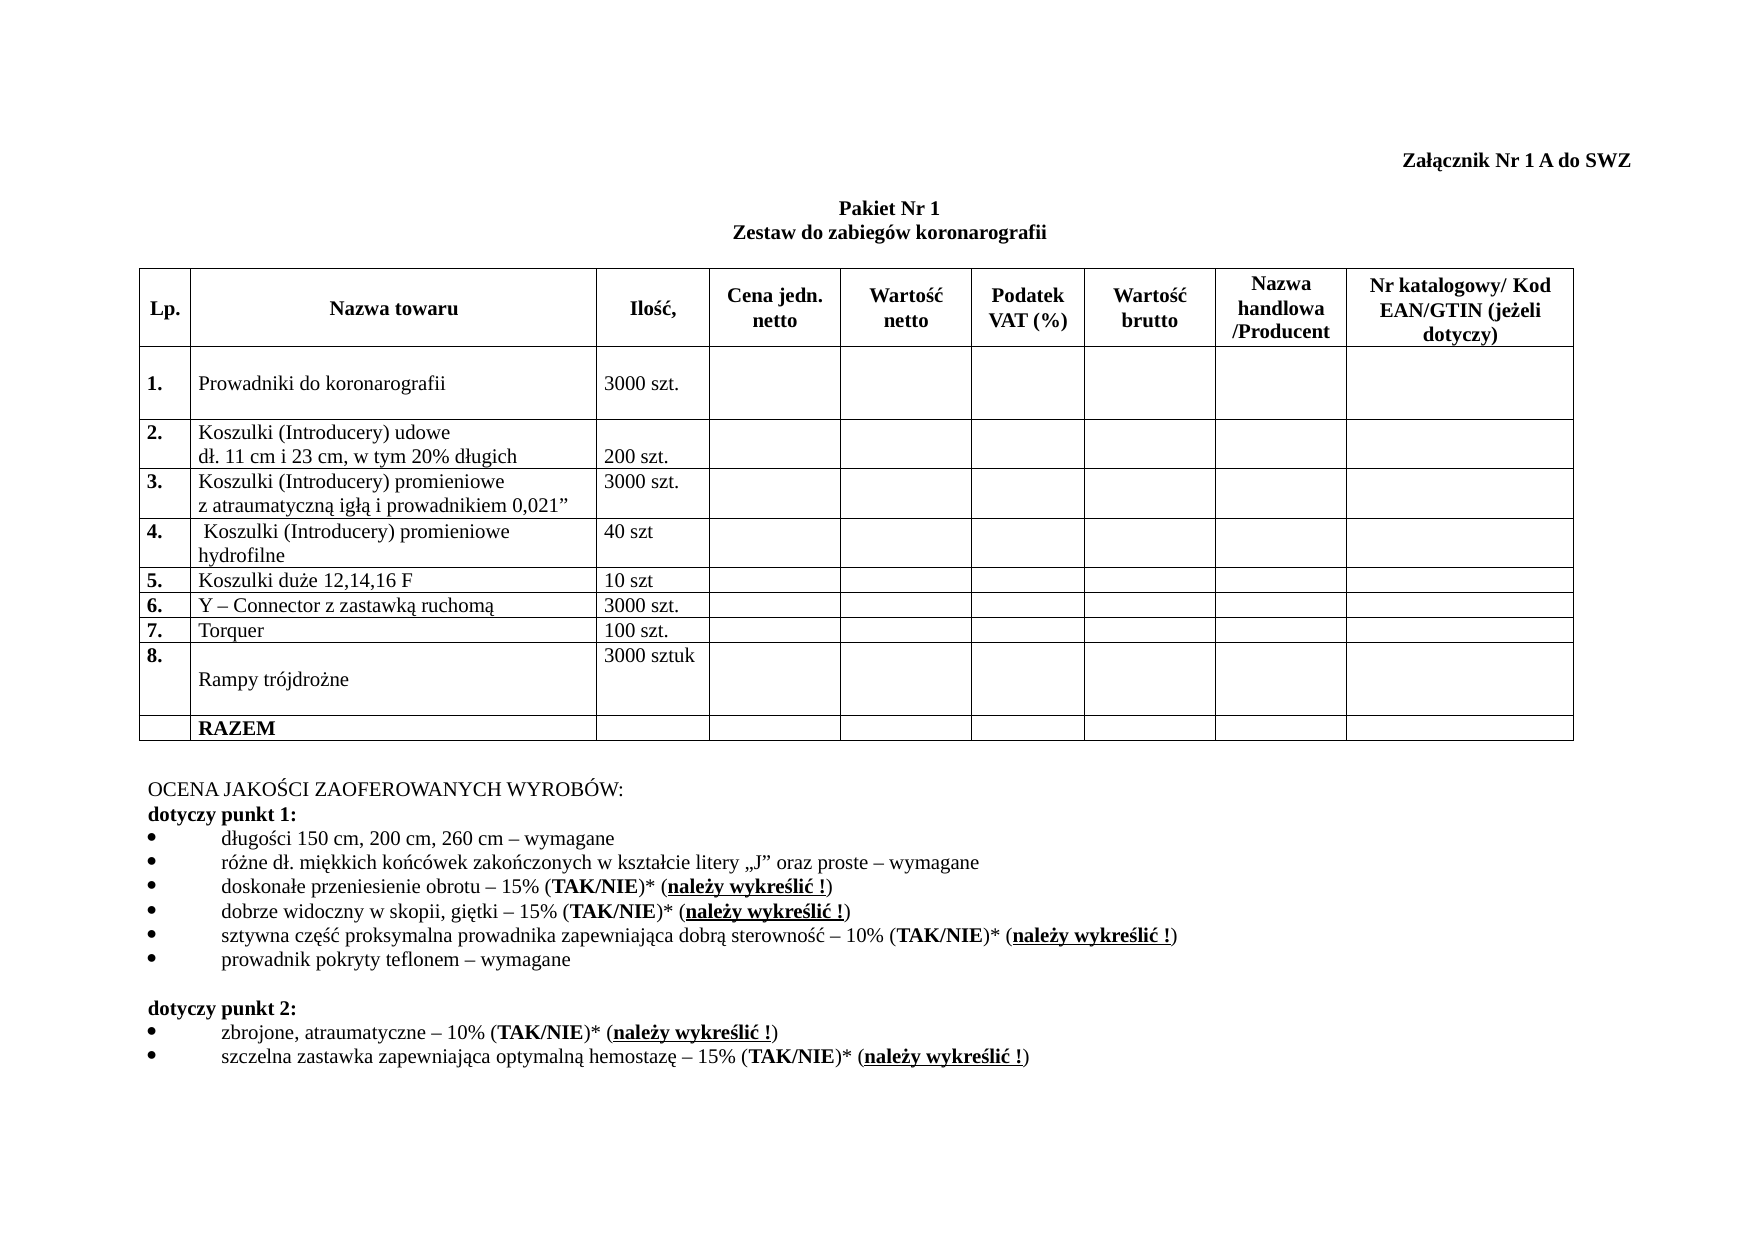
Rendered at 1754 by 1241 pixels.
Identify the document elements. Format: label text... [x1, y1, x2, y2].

table_cell 3000 szt. [597, 347, 709, 419]
table_cell Y – Connector z zastawką ruchomą [191, 593, 596, 617]
table_cell [710, 469, 840, 517]
table_cell [1347, 593, 1573, 617]
table_cell [1216, 593, 1346, 617]
table_cell [972, 643, 1084, 715]
table_cell [1085, 420, 1215, 468]
table_cell [972, 593, 1084, 617]
table_cell [1085, 519, 1215, 567]
table_header Cena jedn. netto [710, 269, 840, 346]
table_cell [841, 643, 971, 715]
text dotyczy punkt 1: [148, 801, 1631, 826]
text dotyczy punkt 2: [148, 996, 1631, 1020]
table_cell [1085, 568, 1215, 592]
table_cell Koszulki duże 12,14,16 F [191, 568, 596, 592]
table_cell [1216, 568, 1346, 592]
list dobrze widoczny w skopii, giętki – 15% (TAK/NIE)* (należy wykreślić !) [148, 899, 1631, 923]
table_cell 3000 szt. [597, 469, 709, 517]
table_cell 6. [140, 593, 190, 617]
table_cell [1347, 519, 1573, 567]
table_cell 40 szt [597, 519, 709, 567]
table_header Wartość netto [841, 269, 971, 346]
table_cell [972, 420, 1084, 468]
table_cell 1. [140, 347, 190, 419]
table_cell [140, 716, 190, 740]
text OCENA JAKOŚCI ZAOFEROWANYCH WYROBÓW: [148, 777, 1631, 801]
list szczelna zastawka zapewniająca optymalną hemostazę – 15% (TAK/NIE)* (należy wykreślić !) [148, 1044, 1631, 1069]
table_cell 2. [140, 420, 190, 468]
table_cell [1347, 643, 1573, 715]
table_cell 100 szt. [597, 618, 709, 642]
table_header Nazwa towaru [191, 269, 596, 346]
table_cell [1347, 568, 1573, 592]
table_cell [841, 519, 971, 567]
table_cell [841, 716, 971, 740]
table_cell [710, 643, 840, 715]
table_header Ilość, [597, 269, 709, 346]
subtitle Pakiet Nr 1 [148, 196, 1631, 220]
table_header Wartość brutto [1085, 269, 1215, 346]
table_cell 3. [140, 469, 190, 517]
table_cell [710, 716, 840, 740]
table_cell [597, 716, 709, 740]
table_cell [710, 593, 840, 617]
table_cell [972, 618, 1084, 642]
table_cell [1347, 469, 1573, 517]
table_cell [1085, 469, 1215, 517]
table_cell [1085, 347, 1215, 419]
table_header Podatek VAT (%) [972, 269, 1084, 346]
table_cell Koszulki (Introducery) promieniowe hydrofilne [191, 519, 596, 567]
table_cell [841, 568, 971, 592]
table_cell [972, 568, 1084, 592]
table_cell [972, 519, 1084, 567]
table_cell [1347, 716, 1573, 740]
table_cell [1085, 593, 1215, 617]
table_cell 5. [140, 568, 190, 592]
table_cell 7. [140, 618, 190, 642]
subtitle Załącznik Nr 1 A do SWZ [148, 148, 1631, 172]
list różne dł. miękkich końcówek zakończonych w kształcie litery „J” oraz proste – wymagane [148, 850, 1631, 874]
table_cell [1085, 618, 1215, 642]
table_cell Koszulki (Introducery) udowe dł. 11 cm i 23 cm, w tym 20% długich [191, 420, 596, 468]
table_cell [1347, 420, 1573, 468]
list doskonałe przeniesienie obrotu – 15% (TAK/NIE)* (należy wykreślić !) [148, 874, 1631, 899]
table_cell [1085, 716, 1215, 740]
table_cell [1085, 643, 1215, 715]
table_cell [710, 420, 840, 468]
table_cell [1216, 618, 1346, 642]
table_cell [841, 469, 971, 517]
table_cell Koszulki (Introducery) promieniowe z atraumatyczną igłą i prowadnikiem 0,021” [191, 469, 596, 517]
table_cell [841, 420, 971, 468]
table_cell 10 szt [597, 568, 709, 592]
subtitle Zestaw do zabiegów koronarografii [148, 220, 1631, 244]
table_cell [841, 618, 971, 642]
table_cell [710, 519, 840, 567]
table_cell 200 szt. [597, 420, 709, 468]
table_cell [1347, 347, 1573, 419]
table_header Nr katalogowy/ Kod EAN/GTIN (jeżeli dotyczy) [1347, 269, 1573, 346]
table_cell [1216, 469, 1346, 517]
table_cell [710, 347, 840, 419]
list zbrojone, atraumatyczne – 10% (TAK/NIE)* (należy wykreślić !) [148, 1020, 1631, 1044]
table_cell [972, 469, 1084, 517]
table_cell 3000 szt. [597, 593, 709, 617]
table_cell 4. [140, 519, 190, 567]
table_cell Prowadniki do koronarografii [191, 347, 596, 419]
table_cell [1347, 618, 1573, 642]
table_cell 3000 sztuk [597, 643, 709, 715]
table_cell [1216, 347, 1346, 419]
table_cell [972, 347, 1084, 419]
table_cell Torquer [191, 618, 596, 642]
table_cell [1216, 519, 1346, 567]
list prowadnik pokryty teflonem – wymagane [148, 947, 1631, 972]
table_cell [1216, 420, 1346, 468]
list sztywna część proksymalna prowadnika zapewniająca dobrą sterowność – 10% (TAK/NIE)* (należy wykreślić !) [148, 923, 1631, 947]
table_cell [1216, 716, 1346, 740]
table_cell [710, 568, 840, 592]
list długości 150 cm, 200 cm, 260 cm – wymagane [148, 826, 1631, 850]
table_cell RAZEM [191, 716, 596, 740]
table_cell [841, 593, 971, 617]
table_cell [710, 618, 840, 642]
table_cell [972, 716, 1084, 740]
table_cell 8. [140, 643, 190, 715]
table_header Nazwa handlowa /Producent [1216, 269, 1346, 346]
table_cell [1216, 643, 1346, 715]
table_cell [841, 347, 971, 419]
table_cell Rampy trójdrożne [191, 643, 596, 715]
table_header Lp. [140, 269, 190, 346]
